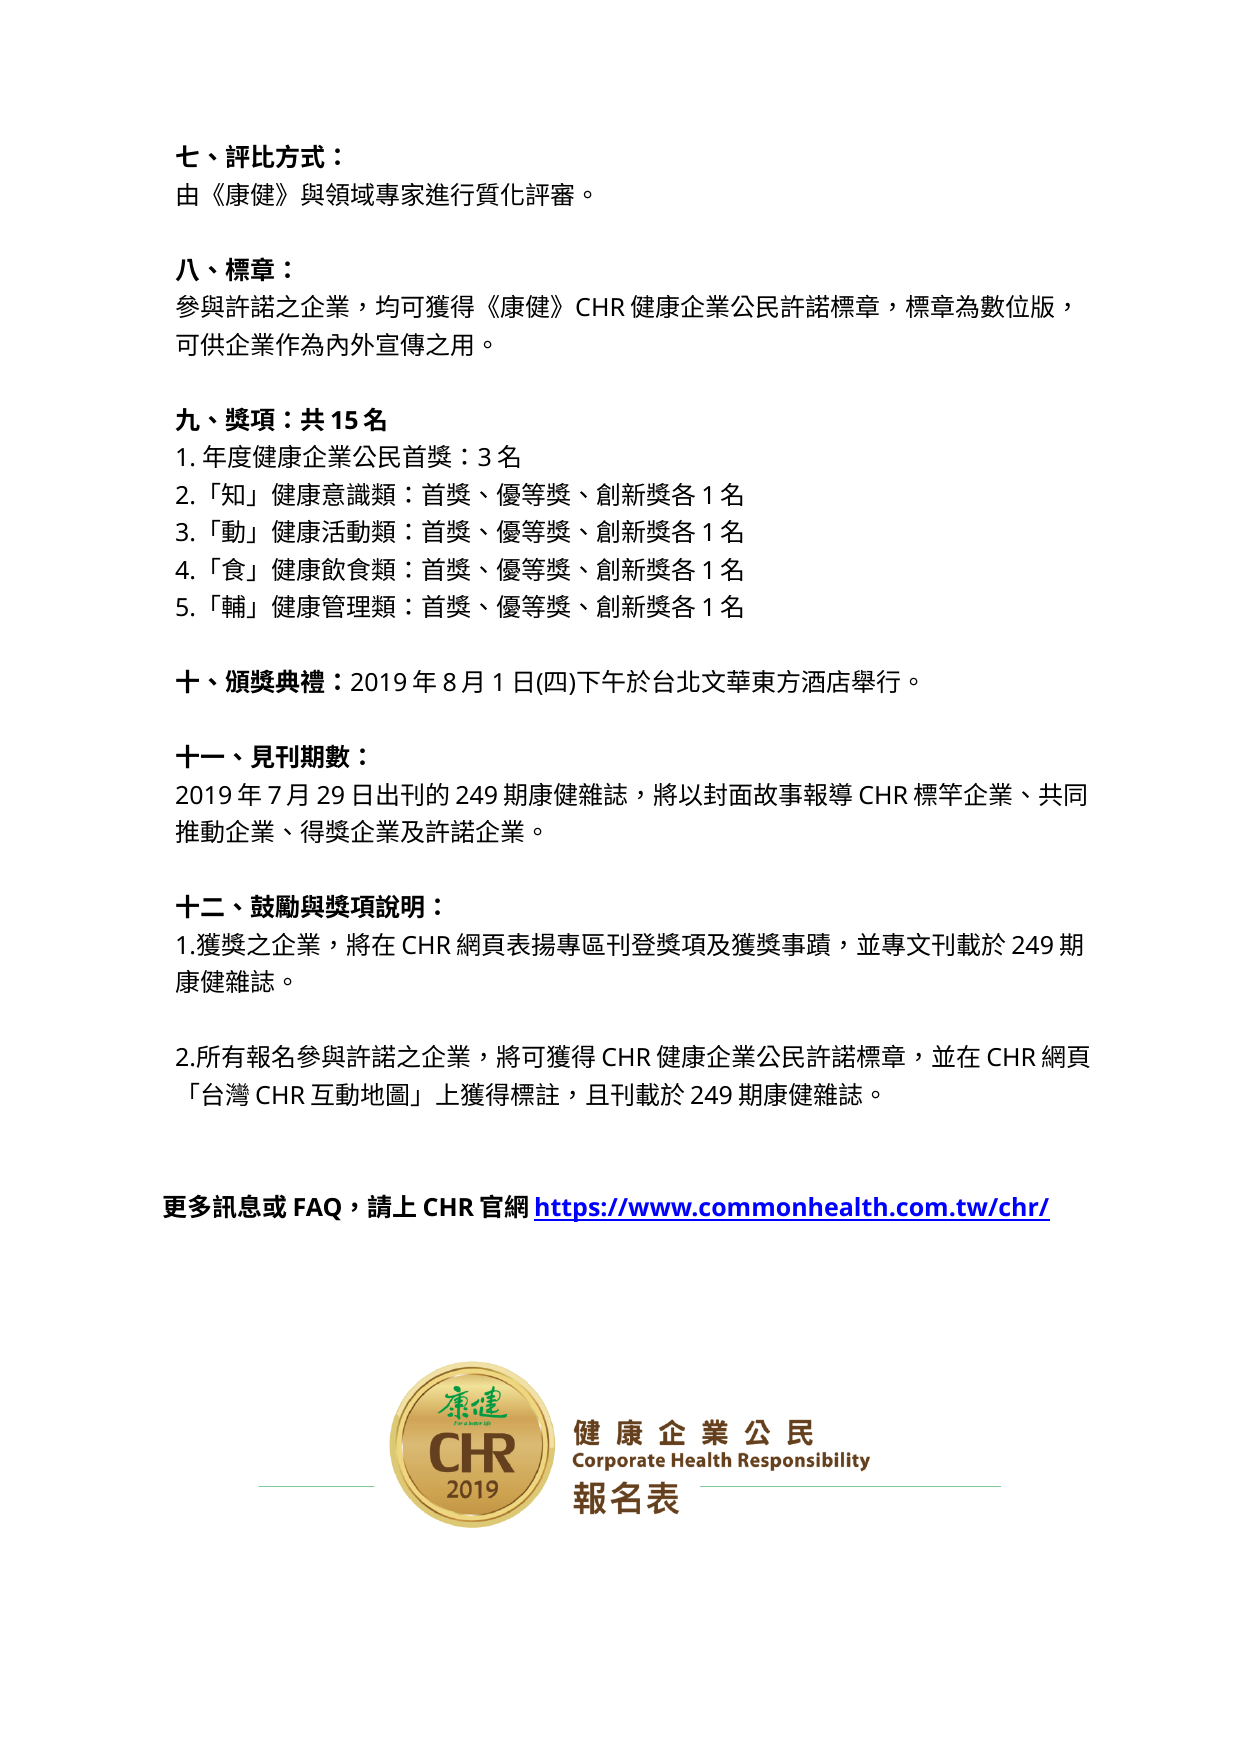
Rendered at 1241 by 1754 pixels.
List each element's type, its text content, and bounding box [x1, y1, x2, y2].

text 十、頒獎典禮：2019年8月1日(四)下午於台北文華東方酒店舉行。 [162, 656, 1093, 693]
text 1. 年度健康企業公民首獎：3名 [162, 431, 1093, 468]
text 5.「輔」健康管理類：首獎、優等獎、創新獎各1名 [162, 581, 1093, 618]
text 4.「食」健康飲食類：首獎、優等獎、創新獎各1名 [162, 543, 1093, 581]
text 八、標章： [175, 243, 1093, 281]
text 1.獲獎之企業，將在CHR網頁表揚專區刊登獎項及獲獎事蹟，並專文刊載於249期康健雜誌。 [175, 918, 1093, 993]
text 2019年7月29日出刊的249期康健雜誌，將以封面故事報導CHR標竿企業、共同推動企業、得獎企業及許諾企業。 [175, 768, 1093, 843]
text 十一、見刊期數： [175, 731, 1093, 768]
text 參與許諾之企業，均可獲得《康健》CHR健康企業公民許諾標章，標章為數位版，可供企業作為內外宣傳之用。 [175, 281, 1093, 356]
text 十二、鼓勵與獎項說明： [162, 881, 1093, 918]
text 更多訊息或FAQ，請上CHR官網https://www.commonhealth.com.tw/chr/ [162, 1181, 1093, 1218]
picture [196, 1299, 1063, 1548]
text 2.「知」健康意識類：首獎、優等獎、創新獎各1名 [162, 468, 1093, 506]
text 2.所有報名參與許諾之企業，將可獲得CHR健康企業公民許諾標章，並在CHR網頁「台灣CHR互動地圖」上獲得標註，且刊載於249期康健雜誌。 [175, 1031, 1093, 1106]
text 九、獎項：共15名 [162, 393, 1093, 431]
text 3.「動」健康活動類：首獎、優等獎、創新獎各1名 [162, 506, 1093, 543]
text 七、評比方式： [162, 131, 1093, 168]
text 由《康健》與領域專家進行質化評審。 [162, 168, 1093, 206]
